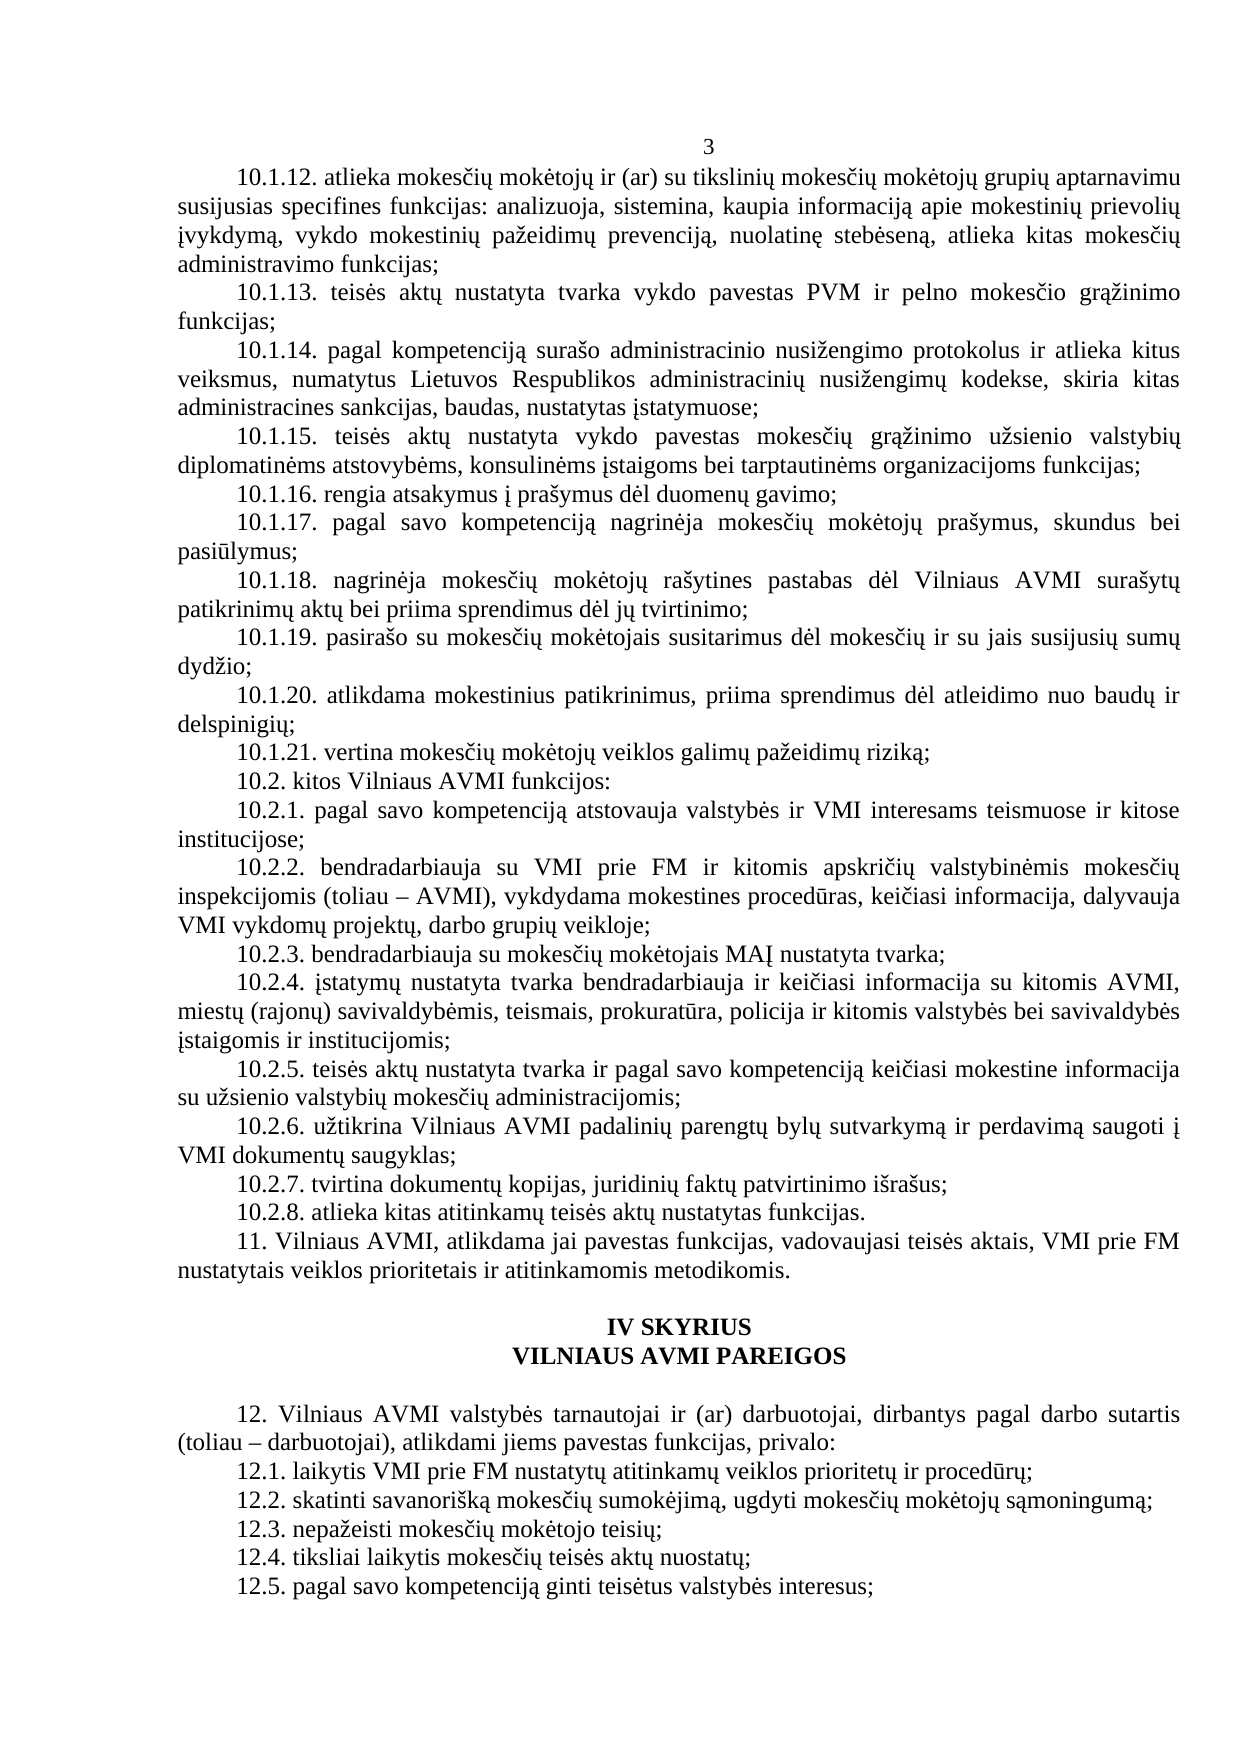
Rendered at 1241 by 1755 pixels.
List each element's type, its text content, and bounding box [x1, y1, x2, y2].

text 10.2.7. tvirtina dokumentų kopijas, juridinių faktų patvirtinimo išrašus; [177, 1169, 1181, 1197]
text 10.2.5. teisės aktų nustatyta tvarka ir pagal savo kompetenciją keičiasi mokestine informacija su užsienio valstybių mokesčių administracijomis; [177, 1054, 1181, 1111]
text 10.1.17. pagal savo kompetenciją nagrinėja mokesčių mokėtojų prašymus, skundus bei pasiūlymus; [177, 507, 1181, 565]
text 10.2.1. pagal savo kompetenciją atstovauja valstybės ir VMI interesams teismuose ir kitose institucijose; [177, 795, 1181, 852]
text 10.1.20. atlikdama mokestinius patikrinimus, priima sprendimus dėl atleidimo nuo baudų ir delspinigių; [177, 680, 1181, 737]
text 10.2.2. bendradarbiauja su VMI prie FM ir kitomis apskričių valstybinėmis mokesčių inspekcijomis (toliau – AVMI), vykdydama mokestines procedūras, keičiasi informacija, dalyvauja VMI vykdomų projektų, darbo grupių veikloje; [177, 852, 1181, 939]
text 10.2.8. atlieka kitas atitinkamų teisės aktų nustatytas funkcijas. [177, 1197, 1181, 1226]
text 12.1. laikytis VMI prie FM nustatytų atitinkamų veiklos prioritetų ir procedūrų; [177, 1456, 1181, 1485]
text 10.2. kitos Vilniaus AVMI funkcijos: [177, 766, 1181, 795]
text 10.2.3. bendradarbiauja su mokesčių mokėtojais MAĮ nustatyta tvarka; [177, 939, 1181, 967]
text 12.2. skatinti savanorišką mokesčių sumokėjimą, ugdyti mokesčių mokėtojų sąmoningumą; [177, 1485, 1181, 1514]
text 10.1.16. rengia atsakymus į prašymus dėl duomenų gavimo; [177, 479, 1181, 507]
text 12.4. tiksliai laikytis mokesčių teisės aktų nuostatų; [177, 1542, 1181, 1571]
text 10.1.19. pasirašo su mokesčių mokėtojais susitarimus dėl mokesčių ir su jais susijusių sumų dydžio; [177, 622, 1181, 680]
text 11. Vilniaus AVMI, atlikdama jai pavestas funkcijas, vadovaujasi teisės aktais, VMI prie FM nustatytais veiklos prioritetais ir atitinkamomis metodikomis. [177, 1226, 1181, 1284]
text 10.1.12. atlieka mokesčių mokėtojų ir (ar) su tikslinių mokesčių mokėtojų grupių aptarnavimu susijusias specifines funkcijas: analizuoja, sistemina, kaupia informaciją apie mokestinių prievolių įvykdymą, vykdo mokestinių pažeidimų prevenciją, nuolatinę stebėseną, atlieka kitas mokesčių administravimo funkcijas; [177, 162, 1181, 277]
text 10.1.13. teisės aktų nustatyta tvarka vykdo pavestas PVM ir pelno mokesčio grąžinimo funkcijas; [177, 277, 1181, 335]
text VILNIAUS AVMI PAREIGOS [177, 1341, 1181, 1370]
text 12.3. nepažeisti mokesčių mokėtojo teisių; [177, 1514, 1181, 1542]
text 12.5. pagal savo kompetenciją ginti teisėtus valstybės interesus; [177, 1571, 1181, 1600]
text 10.1.18. nagrinėja mokesčių mokėtojų rašytines pastabas dėl Vilniaus AVMI surašytų patikrinimų aktų bei priima sprendimus dėl jų tvirtinimo; [177, 565, 1181, 622]
text 12. Vilniaus AVMI valstybės tarnautojai ir (ar) darbuotojai, dirbantys pagal darbo sutartis (toliau – darbuotojai), atlikdami jiems pavestas funkcijas, privalo: [177, 1399, 1181, 1456]
text 10.1.15. teisės aktų nustatyta vykdo pavestas mokesčių grąžinimo užsienio valstybių diplomatinėms atstovybėms, konsulinėms įstaigoms bei tarptautinėms organizacijoms funkcijas; [177, 421, 1181, 479]
text 10.1.14. pagal kompetenciją surašo administracinio nusižengimo protokolus ir atlieka kitus veiksmus, numatytus Lietuvos Respublikos administracinių nusižengimų kodekse, skiria kitas administracines sankcijas, baudas, nustatytas įstatymuose; [177, 335, 1181, 421]
text 10.1.21. vertina mokesčių mokėtojų veiklos galimų pažeidimų riziką; [177, 737, 1181, 766]
text 10.2.6. užtikrina Vilniaus AVMI padalinių parengtų bylų sutvarkymą ir perdavimą saugoti į VMI dokumentų saugyklas; [177, 1111, 1181, 1169]
text 10.2.4. įstatymų nustatyta tvarka bendradarbiauja ir keičiasi informacija su kitomis AVMI, miestų (rajonų) savivaldybėmis, teismais, prokuratūra, policija ir kitomis valstybės bei savivaldybės įstaigomis ir institucijomis; [177, 967, 1181, 1054]
text IV SKYRIUS [177, 1312, 1181, 1341]
